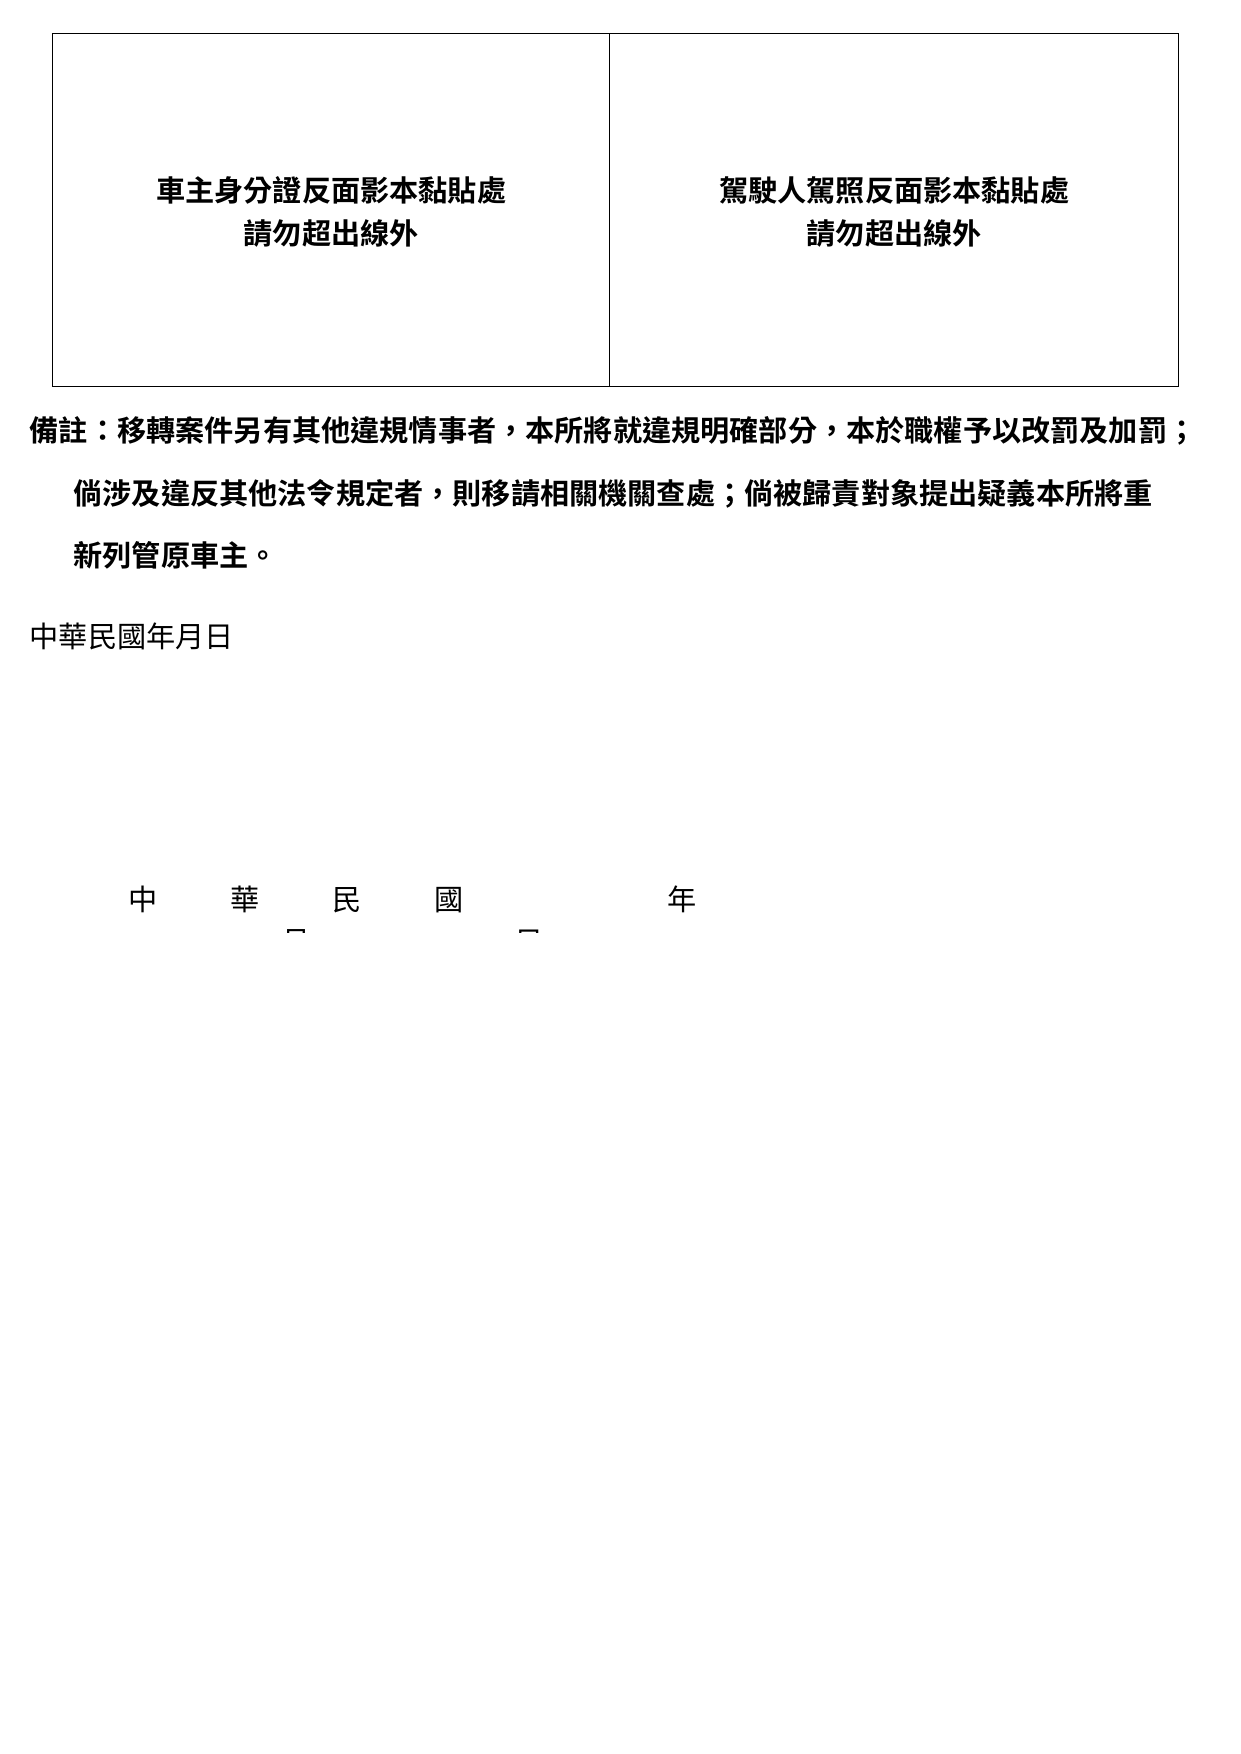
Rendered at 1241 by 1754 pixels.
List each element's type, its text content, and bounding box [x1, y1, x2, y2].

table_cell 車主身分證反面影本黏貼處 請勿超出線外 [53, 34, 609, 386]
table_cell [1179, 33, 1207, 386]
text 中 華 民 國 年 月 日 [59, 876, 766, 933]
text 備註：移轉案件另有其他違規情事者，本所將就違規明確部分，本於職權予以改罰及加罰； [29, 387, 1234, 450]
table_cell 駕駛人駕照反面影本黏貼處 請勿超出線外 [610, 34, 1178, 386]
text 中華民國年月日 [29, 593, 1234, 656]
text [42, 867, 783, 942]
text 新列管原車主。 [29, 512, 1234, 575]
text 倘涉及違反其他法令規定者，則移請相關機關查處；倘被歸責對象提出疑義本所將重 [29, 450, 1234, 512]
